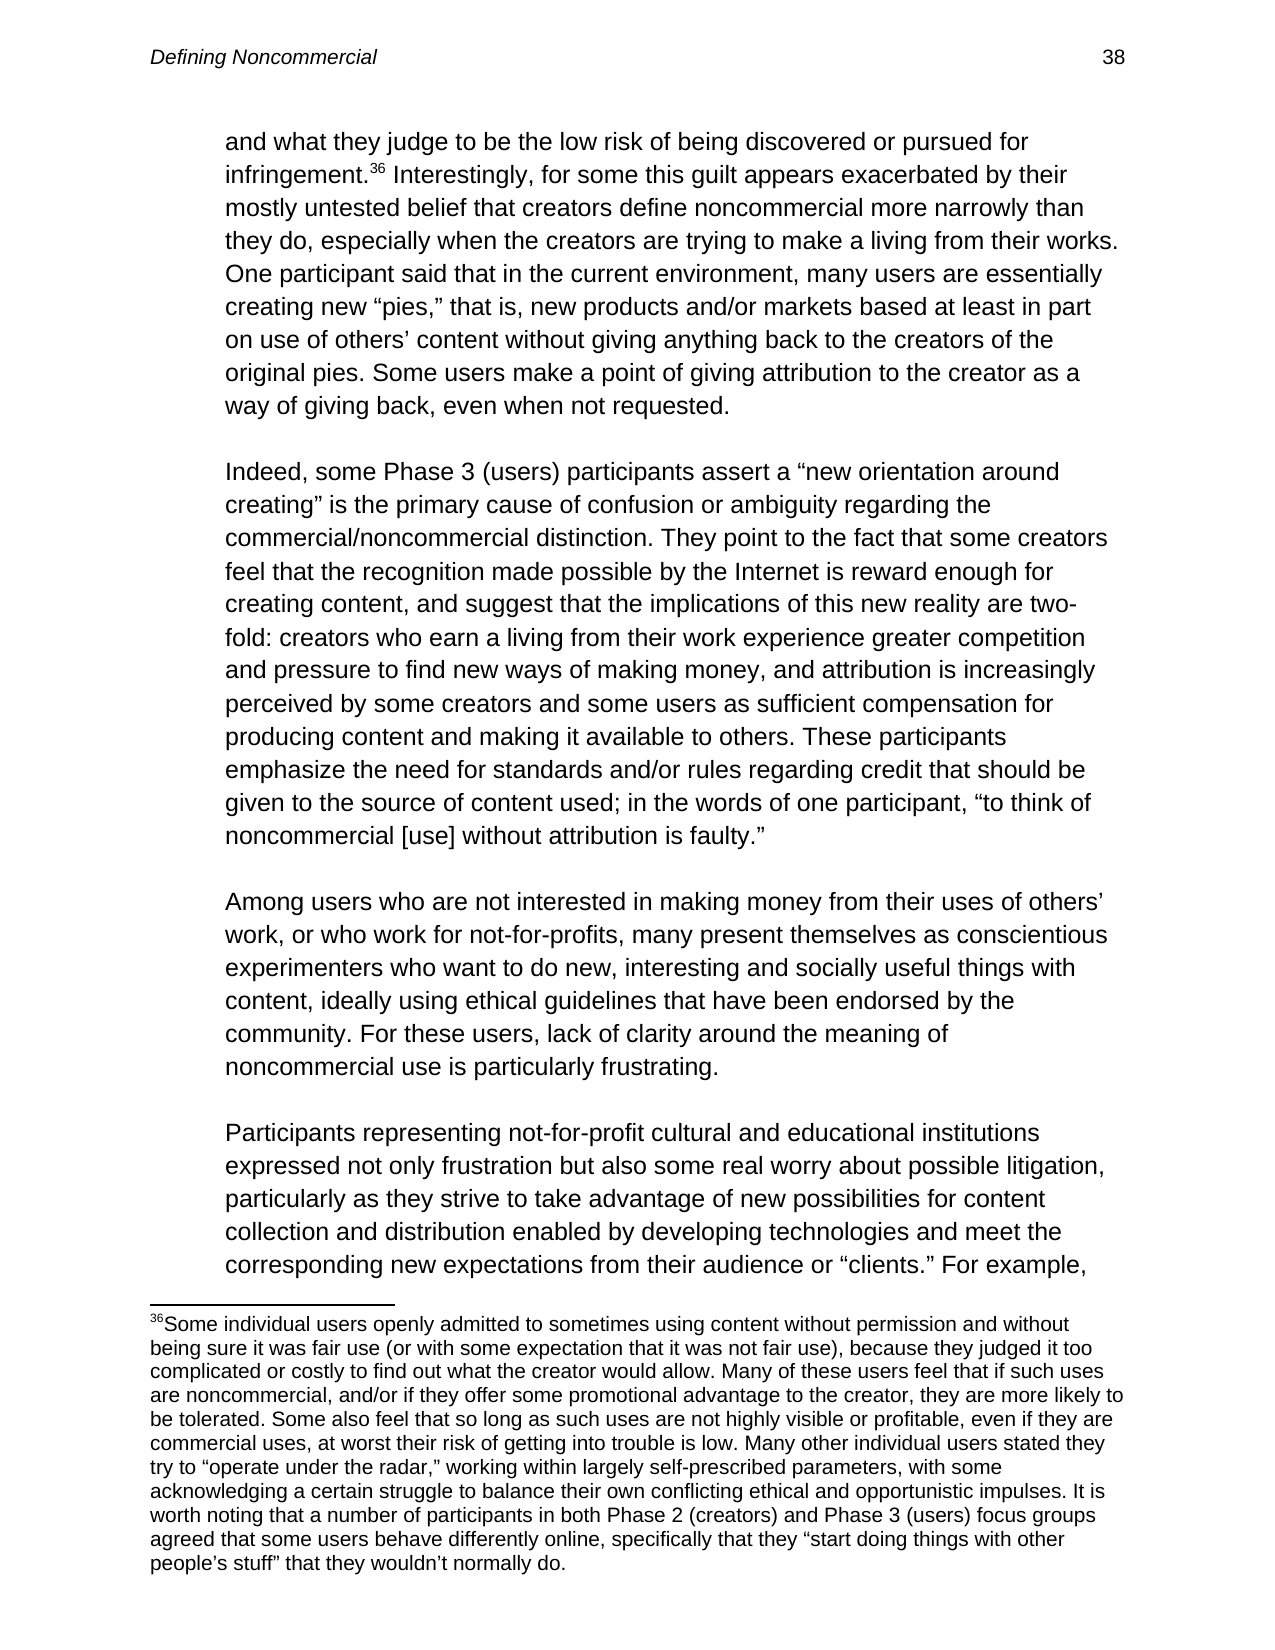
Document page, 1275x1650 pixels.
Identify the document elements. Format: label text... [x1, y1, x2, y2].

text and what they judge to be the low risk of being discovered or pursued for infringement. Interestingly, for some this guilt appears exacerbated by their mostly untested belief that creators define noncommercial more narrowly than they do, especially when the creators are trying to make a living from their works. One participant said that in the current environment, many users are essentially creating new “pies,” that is, new products and/or markets based at least in part on use of others’ content without giving anything back to the creators of the original pies. Some users make a point of giving attribution to the creator as a way of giving back, even when not requested. [225, 127, 1125, 420]
text Indeed, some Phase 3 (users) participants assert a “new orientation around creating” is the primary cause of confusion or ambiguity regarding the commercial/noncommercial distinction. They point to the fact that some creators feel that the recognition made possible by the Internet is reward enough for creating content, and suggest that the implications of this new reality are two-fold: creators who earn a living from their work experience greater competition and pressure to find new ways of making money, and attribution is increasingly perceived by some creators and some users as sufficient compensation for producing content and making it available to others. These participants emphasize the need for standards and/or rules regarding credit that should be given to the source of content used; in the words of one participant, “to think of noncommercial [use] without attribution is faulty.” [225, 457, 1125, 849]
text Participants representing not-for-profit cultural and educational institutions expressed not only frustration but also some real worry about possible litigation, particularly as they strive to take advantage of new possibilities for content collection and distribution enabled by developing technologies and meet the corresponding new expectations from their audience or “clients.” For example, [225, 1118, 1125, 1279]
text Among users who are not interested in making money from their uses of others’ work, or who work for not-for-profits, many present themselves as conscientious experimenters who want to do new, interesting and socially useful things with content, ideally using ethical guidelines that have been endorsed by the community. For these users, lack of clarity around the meaning of noncommercial use is particularly frustrating. [225, 887, 1125, 1081]
text Some individual users openly admitted to sometimes using content without permission and without being sure it was fair use (or with some expectation that it was not fair use), because they judged it too complicated or costly to find out what the creator would allow. Many of these users feel that if such uses are noncommercial, and/or if they offer some promotional advantage to the creator, they are more likely to be tolerated. Some also feel that so long as such uses are not highly visible or profitable, even if they are commercial uses, at worst their risk of getting into trouble is low. Many other individual users stated they try to “operate under the radar,” working within largely self-prescribed parameters, with some acknowledging a certain struggle to balance their own conflicting ethical and opportunistic impulses. It is worth noting that a number of participants in both Phase 2 (creators) and Phase 3 (users) focus groups agreed that some users behave differently online, specifically that they “start doing things with other people’s stuff” that they wouldn’t normally do. [150, 1311, 1125, 1575]
